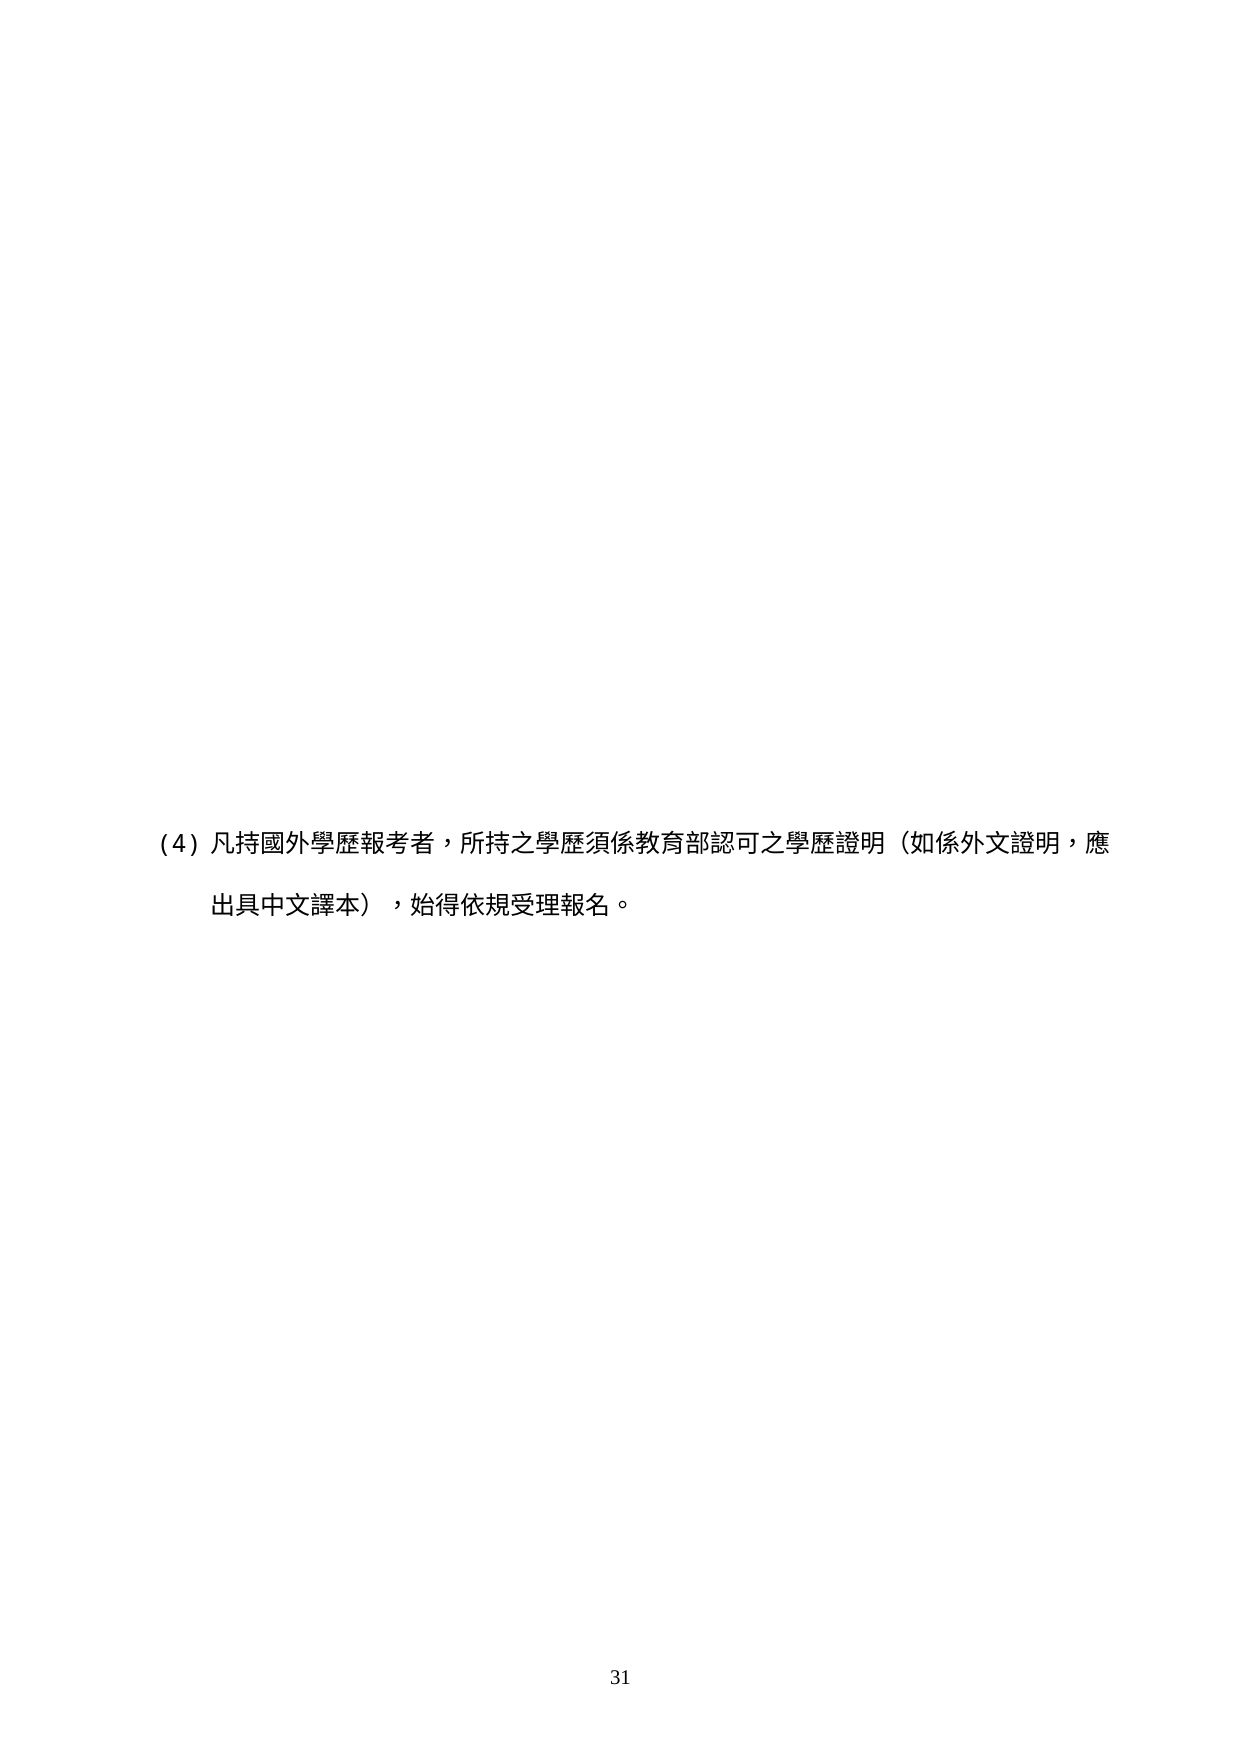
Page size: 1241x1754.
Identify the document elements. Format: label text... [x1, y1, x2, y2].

list 凡持國外學歷報考者，所持之學歷須係教育部認可之學歷證明（如係外文證明，應出具中文譯本），始得依規受理報名。 [156, 800, 1134, 925]
